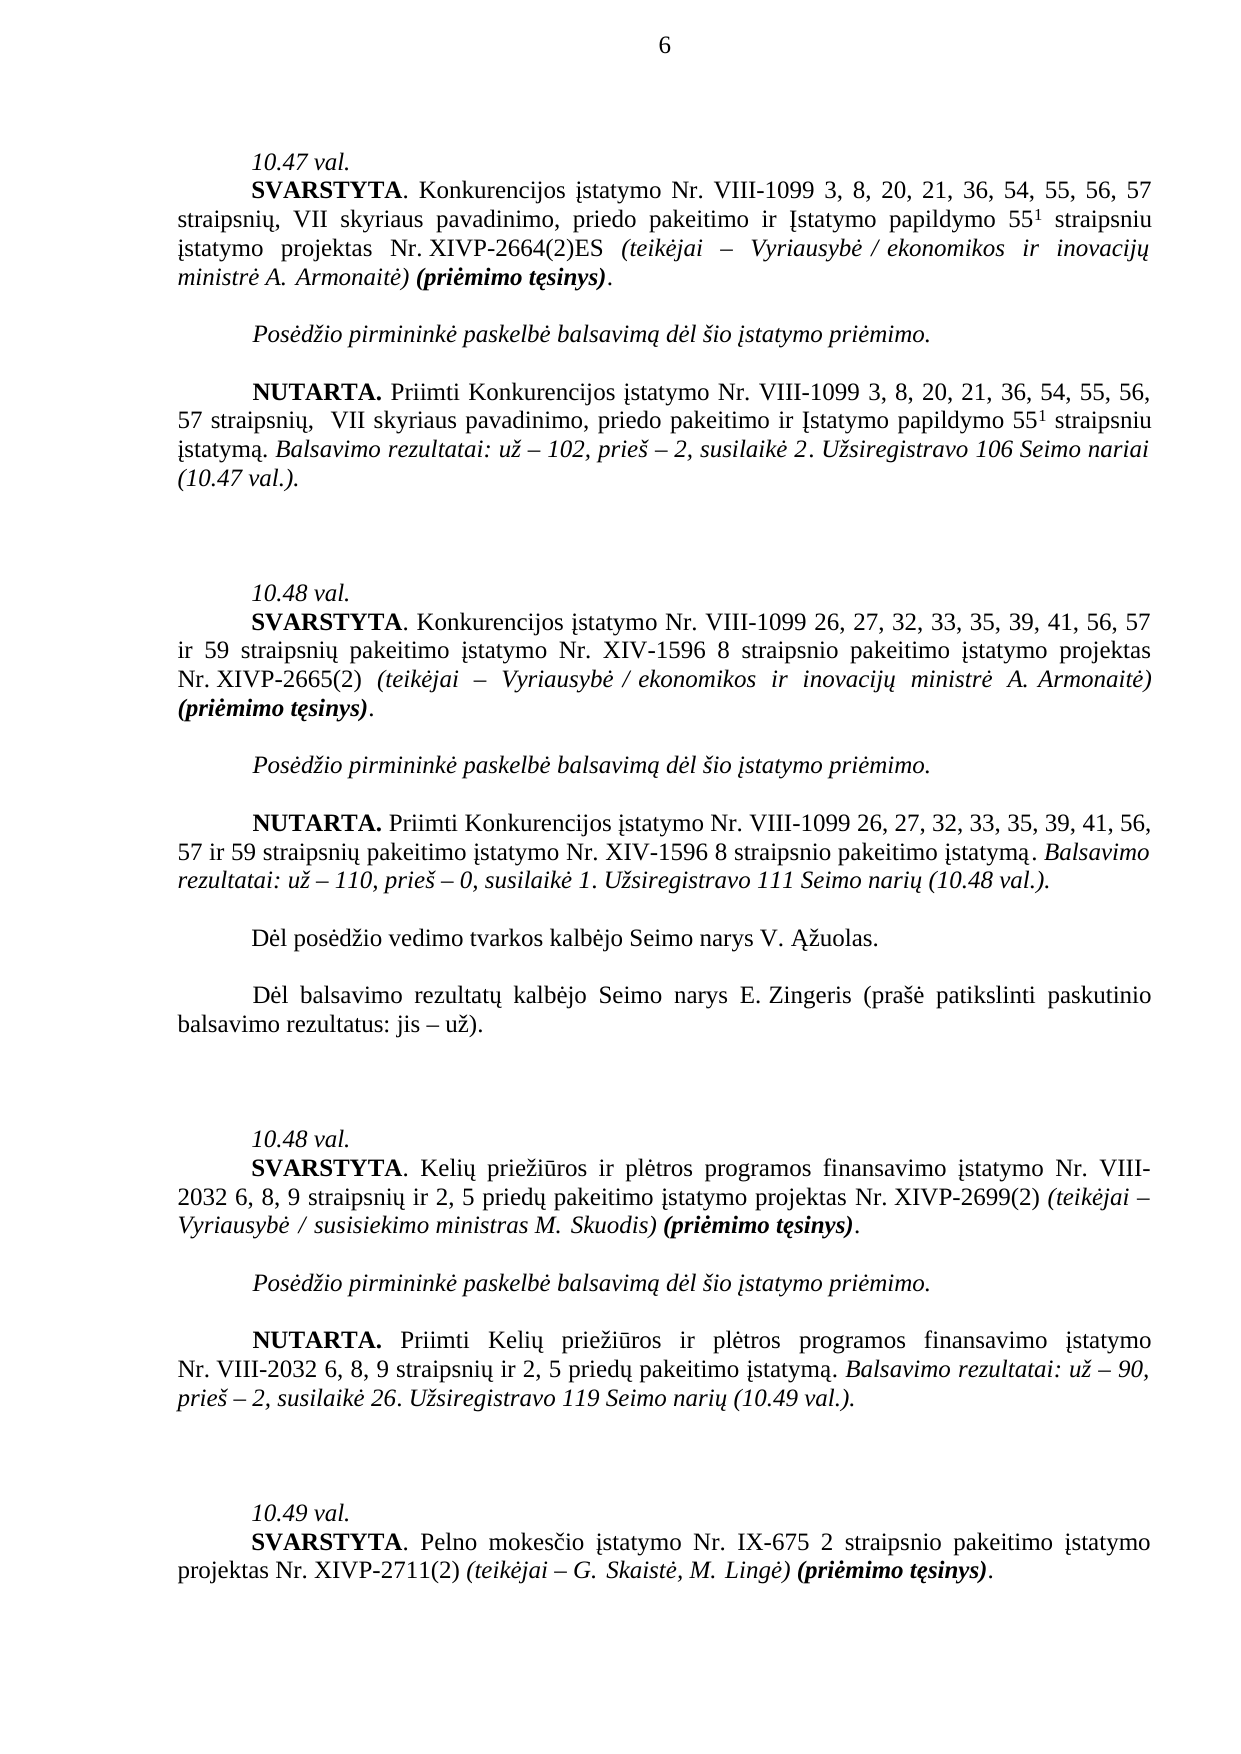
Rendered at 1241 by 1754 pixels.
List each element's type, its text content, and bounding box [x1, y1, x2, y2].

text SVARSTYTA. Kelių priežiūros ir plėtros programos finansavimo įstatymo Nr. VIII-2032 6, 8, 9 straipsnių ir 2, 5 priedų pakeitimo įstatymo projektas Nr. XIVP-2699(2) (teikėjai – Vyriausybė / susisiekimo ministras M. Skuodis) (priėmimo tęsinys). [177, 1153, 1152, 1239]
text 10.48 val. [177, 578, 1152, 607]
text Posėdžio pirmininkė paskelbė balsavimą dėl šio įstatymo priėmimo. [177, 319, 1152, 348]
text Dėl balsavimo rezultatų kalbėjo Seimo narys E. Zingeris (prašė patikslinti paskutinio balsavimo rezultatus: jis – už). [177, 981, 1152, 1038]
text Posėdžio pirmininkė paskelbė balsavimą dėl šio įstatymo priėmimo. [177, 1268, 1152, 1297]
text 10.47 val. [177, 147, 1152, 176]
text NUTARTA. Priimti Konkurencijos įstatymo Nr. VIII-1099 3, 8, 20, 21, 36, 54, 55, 56, 57 straipsnių, VII skyriaus pavadinimo, priedo pakeitimo ir Įstatymo papildymo 551 straipsniu įstatymą. Balsavimo rezultatai: už – 102, prieš – 2, susilaikė 2. Užsiregistravo 106 Seimo nariai (10.47 val.). [177, 377, 1152, 492]
text SVARSTYTA. Konkurencijos įstatymo Nr. VIII-1099 26, 27, 32, 33, 35, 39, 41, 56, 57 ir 59 straipsnių pakeitimo įstatymo Nr. XIV-1596 8 straipsnio pakeitimo įstatymo projektas Nr. XIVP-2665(2) (teikėjai – Vyriausybė / ekonomikos ir inovacijų ministrė A. Armonaitė) (priėmimo tęsinys). [177, 607, 1152, 722]
text Dėl posėdžio vedimo tvarkos kalbėjo Seimo narys V. Ąžuolas. [177, 923, 1152, 952]
text SVARSTYTA. Pelno mokesčio įstatymo Nr. IX-675 2 straipsnio pakeitimo įstatymo projektas Nr. XIVP-2711(2) (teikėjai – G. Skaistė, M. Lingė) (priėmimo tęsinys). [177, 1527, 1152, 1584]
text Posėdžio pirmininkė paskelbė balsavimą dėl šio įstatymo priėmimo. [177, 751, 1152, 779]
text NUTARTA. Priimti Kelių priežiūros ir plėtros programos finansavimo įstatymo Nr. VIII-2032 6, 8, 9 straipsnių ir 2, 5 priedų pakeitimo įstatymą. Balsavimo rezultatai: už – 90, prieš – 2, susilaikė 26. Užsiregistravo 119 Seimo narių (10.49 val.). [177, 1326, 1152, 1412]
text 10.49 val. [177, 1498, 1152, 1527]
text SVARSTYTA. Konkurencijos įstatymo Nr. VIII-1099 3, 8, 20, 21, 36, 54, 55, 56, 57 straipsnių, VII skyriaus pavadinimo, priedo pakeitimo ir Įstatymo papildymo 551 straipsniu įstatymo projektas Nr. XIVP-2664(2)ES (teikėjai – Vyriausybė / ekonomikos ir inovacijų ministrė A. Armonaitė) (priėmimo tęsinys). [177, 176, 1152, 291]
text NUTARTA. Priimti Konkurencijos įstatymo Nr. VIII-1099 26, 27, 32, 33, 35, 39, 41, 56, 57 ir 59 straipsnių pakeitimo įstatymo Nr. XIV-1596 8 straipsnio pakeitimo įstatymą. Balsavimo rezultatai: už – 110, prieš – 0, susilaikė 1. Užsiregistravo 111 Seimo narių (10.48 val.). [177, 808, 1152, 894]
text 10.48 val. [177, 1124, 1152, 1153]
